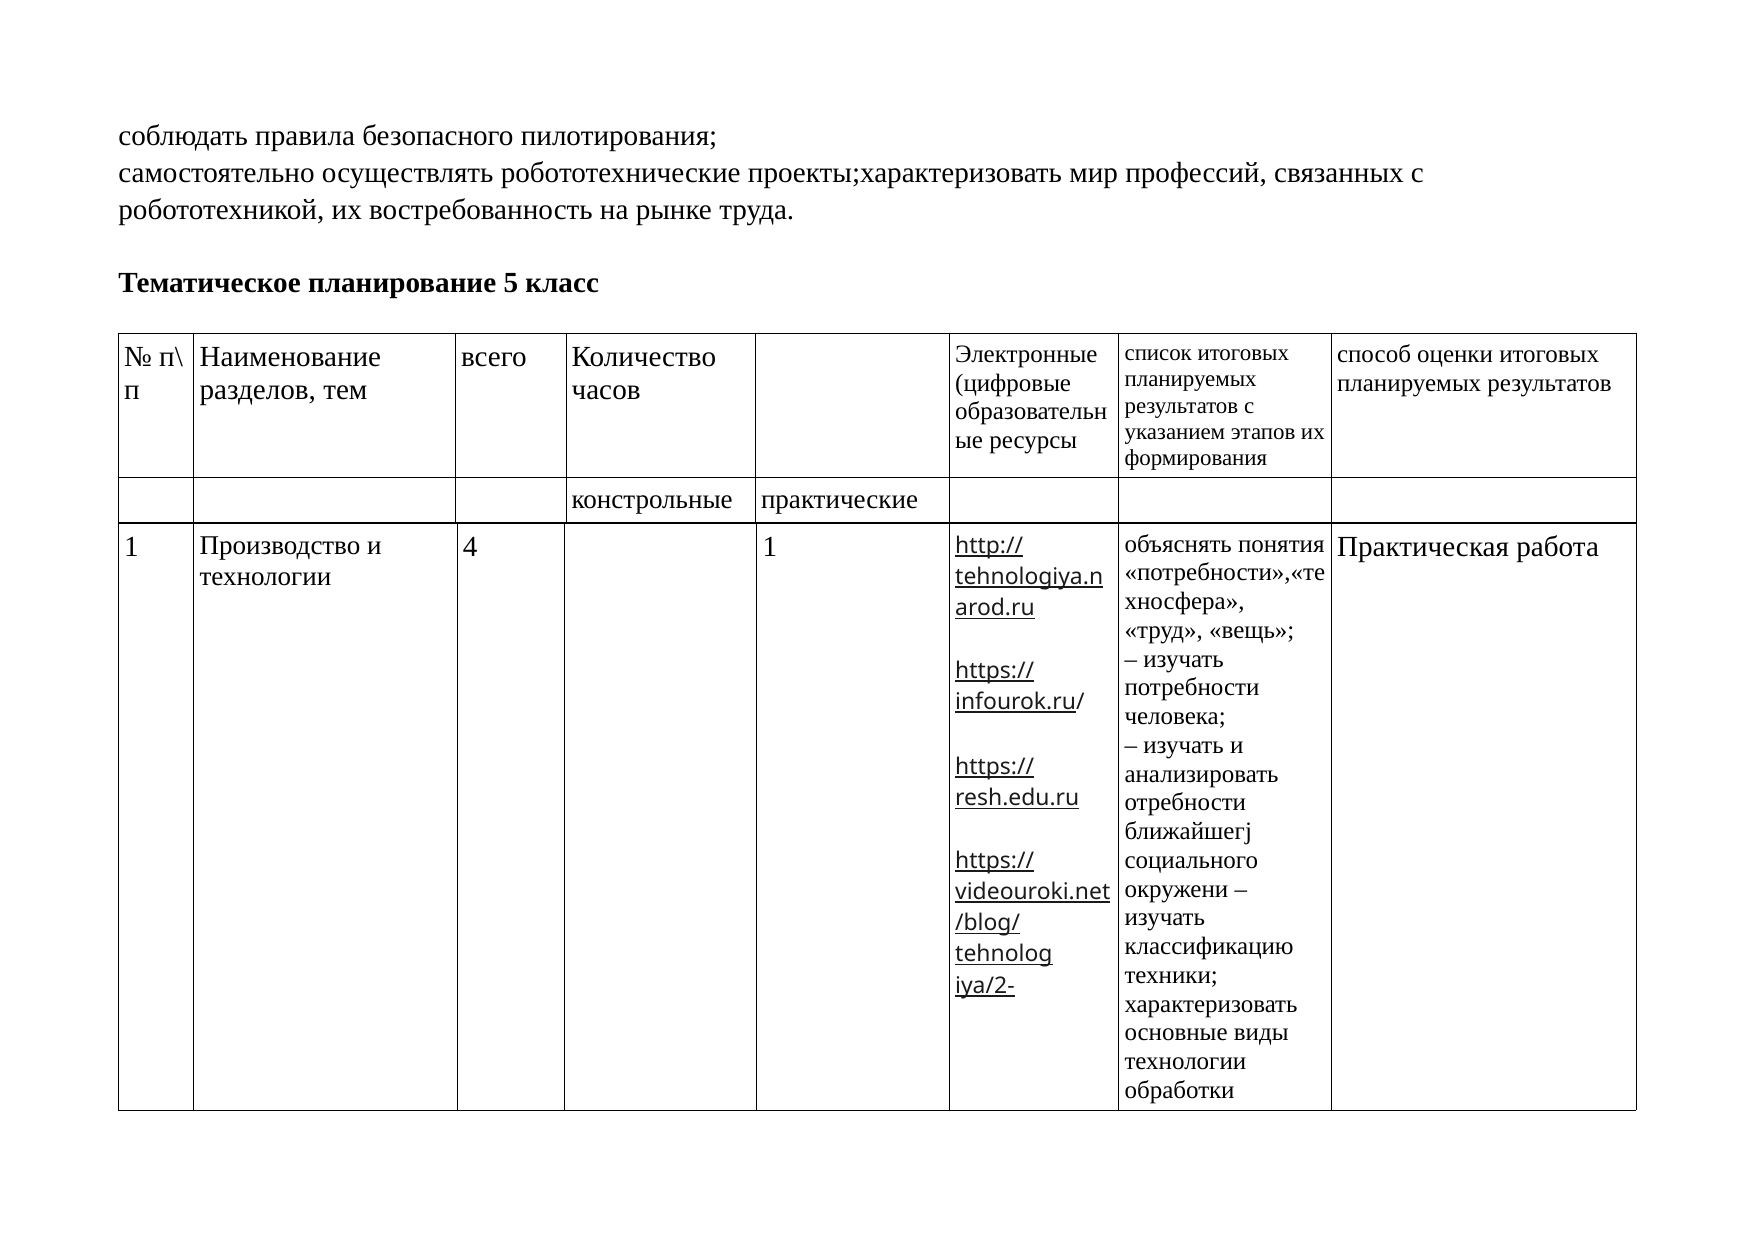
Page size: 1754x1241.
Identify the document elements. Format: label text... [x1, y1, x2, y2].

table_header Наименование разделов, тем [194, 334, 455, 476]
table_header всего [456, 334, 566, 476]
text Тематическое планирование 5 класс [118, 266, 1636, 299]
table_header объяснять понятия «потребности»,«техносфера», «труд», «вещь»; – изучать потребности человека; – изучать и анализировать отребности ближайшегj социального окружени – изучать классификацию техники; характеризовать основные виды технологии обработки [1119, 524, 1331, 1109]
text соблюдать правила безопасного пилотирования; [118, 118, 1636, 152]
table_header 1 [757, 524, 949, 1109]
table_header [756, 334, 949, 476]
table_cell [194, 478, 455, 522]
table_cell практические [756, 478, 949, 522]
table_header список итоговых планируемых результатов с указанием этапов их формирования [1119, 334, 1331, 476]
table_cell [119, 478, 193, 522]
table_header Практическая работа [1332, 524, 1636, 1109]
table_cell [456, 478, 566, 522]
table_header Электронные (цифровые образовательные ресурсы [950, 334, 1118, 476]
table_cell [950, 478, 1118, 522]
table_header способ оценки итоговых планируемых результатов [1332, 334, 1636, 476]
table_header 4 [458, 524, 564, 1109]
table_header Количество часов [567, 334, 755, 476]
table_header Производство и технологии [194, 524, 457, 1109]
table_cell [1332, 478, 1636, 522]
table_cell [1119, 478, 1331, 522]
table_header [565, 524, 756, 1109]
table_cell констрольные [567, 478, 755, 522]
table_header 1 [119, 524, 193, 1109]
table_header № п\п [119, 334, 193, 476]
table_header http://tehnologiya.narod.ru https://infourok.ru/ https://resh.edu.ru https://videouroki.net/blog/tehnolog iya/2- [950, 524, 1118, 1109]
text самостоятельно осуществлять робототехнические проекты;характеризовать мир профессий, связанных с робототехникой, их востребованность на рынке труда. [118, 155, 1636, 225]
